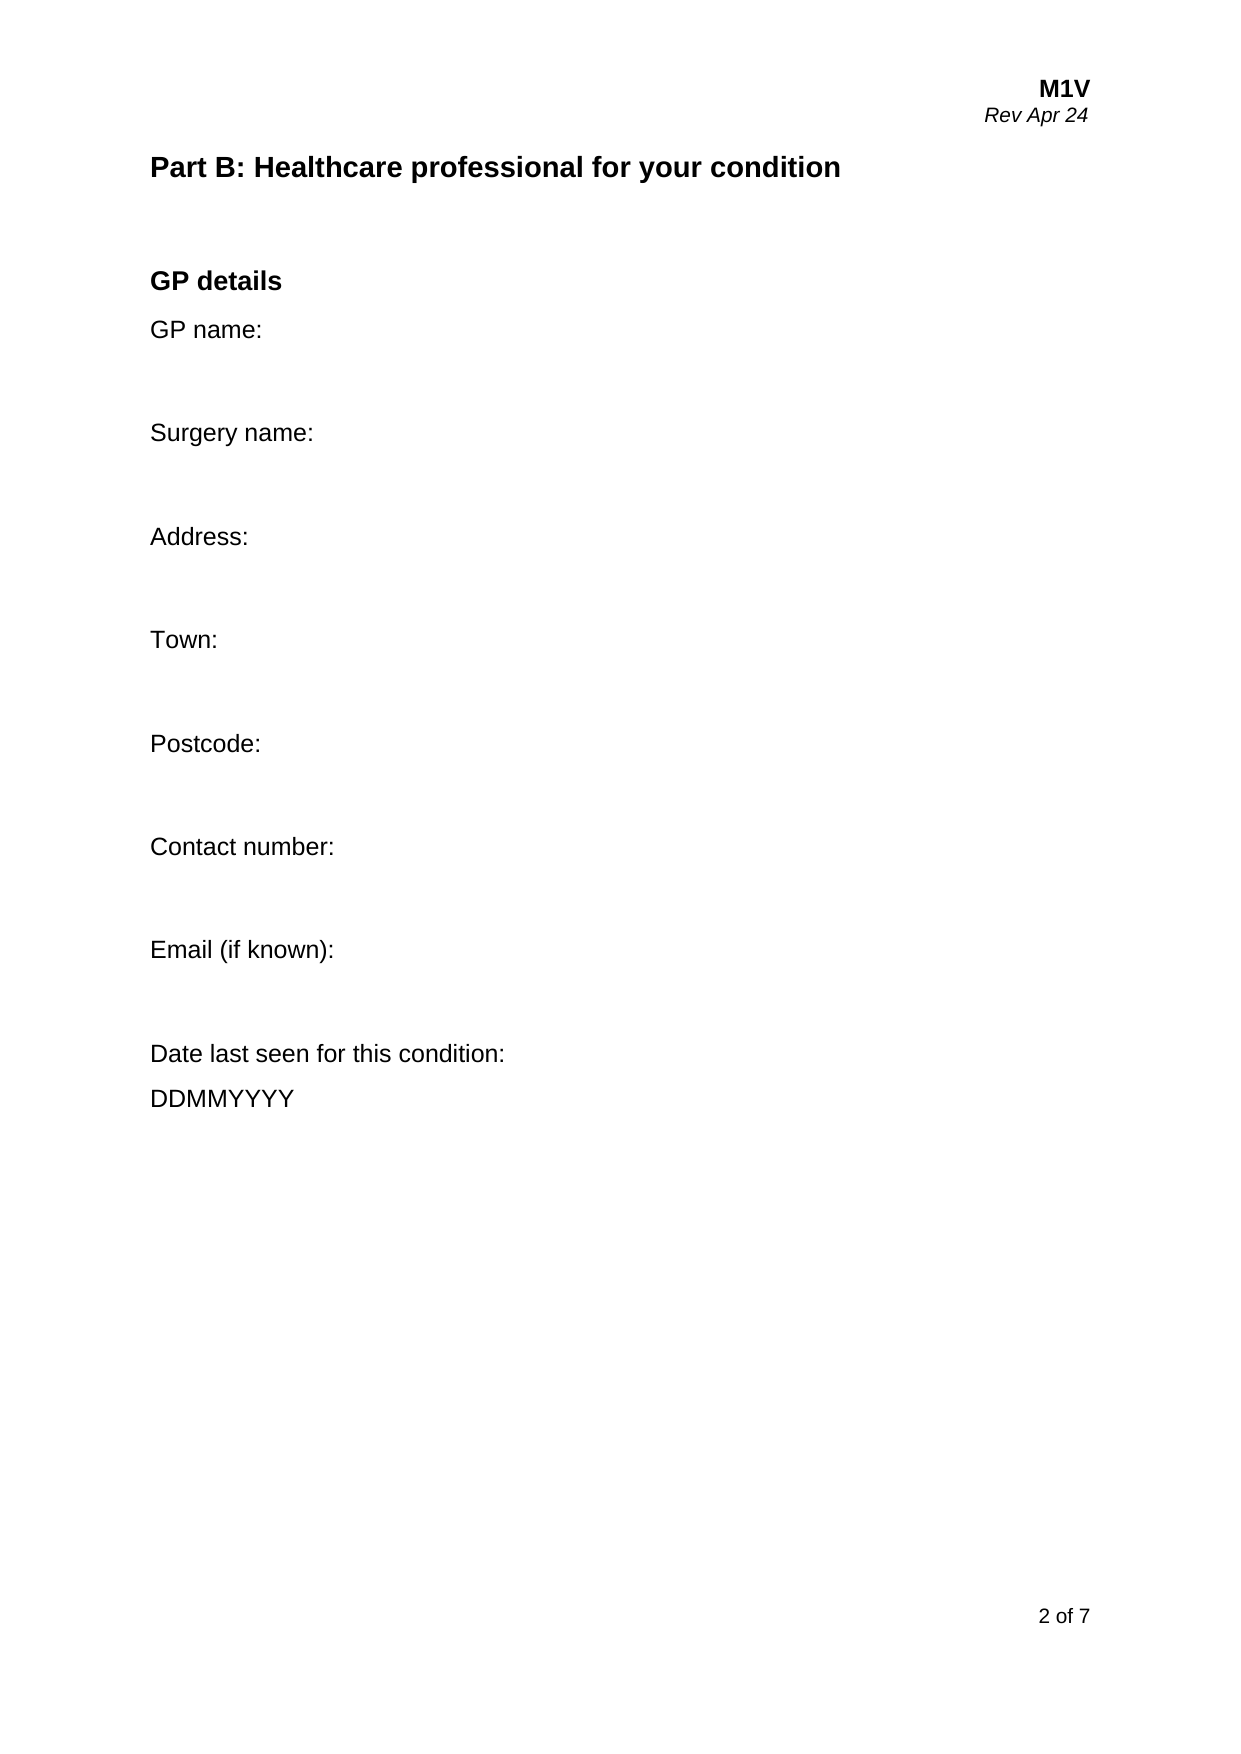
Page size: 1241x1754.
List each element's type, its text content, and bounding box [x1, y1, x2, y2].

text Date last seen for this condition: [150, 1039, 1090, 1068]
text Postcode: [150, 729, 1090, 757]
text DDMMYYYY [150, 1084, 1090, 1113]
text Town: [150, 625, 1090, 654]
text Address: [150, 522, 1090, 551]
text Email (if known): [150, 936, 1090, 964]
text Contact number: [150, 832, 1090, 861]
text GP name: [150, 315, 1090, 344]
text Surgery name: [150, 418, 1090, 447]
text GP details [150, 265, 1090, 296]
text Part B: Healthcare professional for your condition [150, 150, 1090, 183]
